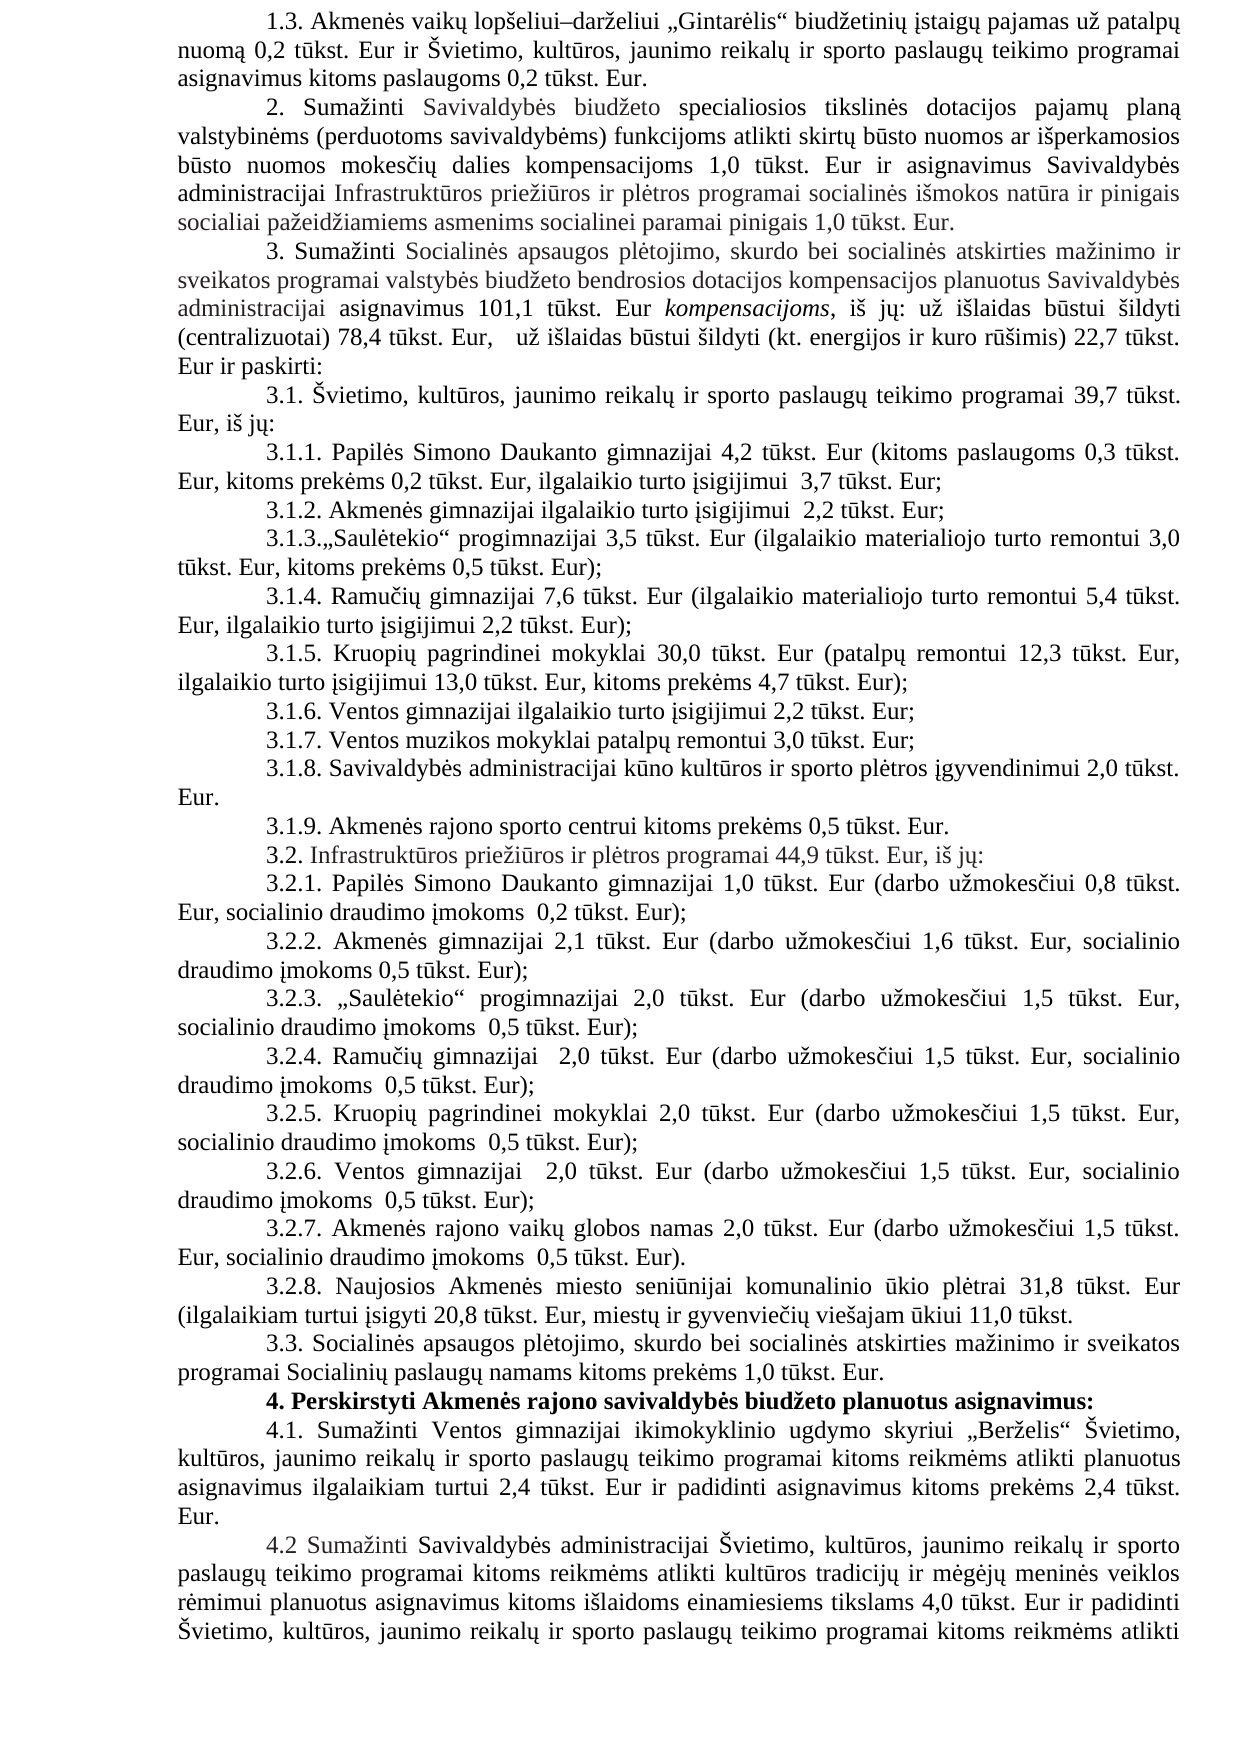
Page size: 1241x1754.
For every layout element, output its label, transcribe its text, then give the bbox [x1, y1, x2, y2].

text 3.1. Švietimo, kultūros, jaunimo reikalų ir sporto paslaugų teikimo programai 39,7 tūkst. Eur, iš jų: [177, 380, 1181, 437]
text 4. Perskirstyti Akmenės rajono savivaldybės biudžeto planuotus asignavimus: [177, 1386, 1181, 1415]
text 3.2. Infrastruktūros priežiūros ir plėtros programai 44,9 tūkst. Eur, iš jų: [177, 840, 1181, 868]
text 3.2.6. Ventos gimnazijai 2,0 tūkst. Eur (darbo užmokesčiui 1,5 tūkst. Eur, socialinio draudimo įmokoms 0,5 tūkst. Eur); [177, 1156, 1181, 1213]
text 3.2.1. Papilės Simono Daukanto gimnazijai 1,0 tūkst. Eur (darbo užmokesčiui 0,8 tūkst. Eur, socialinio draudimo įmokoms 0,2 tūkst. Eur); [177, 868, 1181, 926]
text 3.2.4. Ramučių gimnazijai 2,0 tūkst. Eur (darbo užmokesčiui 1,5 tūkst. Eur, socialinio draudimo įmokoms 0,5 tūkst. Eur); [177, 1041, 1181, 1098]
text 3.2.7. Akmenės rajono vaikų globos namas 2,0 tūkst. Eur (darbo užmokesčiui 1,5 tūkst. Eur, socialinio draudimo įmokoms 0,5 tūkst. Eur). [177, 1213, 1181, 1271]
text 3.1.3.„Saulėtekio“ progimnazijai 3,5 tūkst. Eur (ilgalaikio materialiojo turto remontui 3,0 tūkst. Eur, kitoms prekėms 0,5 tūkst. Eur); [177, 523, 1181, 581]
text 3.1.8. Savivaldybės administracijai kūno kultūros ir sporto plėtros įgyvendinimui 2,0 tūkst. Eur. [177, 753, 1181, 811]
text 3.1.5. Kruopių pagrindinei mokyklai 30,0 tūkst. Eur (patalpų remontui 12,3 tūkst. Eur, ilgalaikio turto įsigijimui 13,0 tūkst. Eur, kitoms prekėms 4,7 tūkst. Eur); [177, 638, 1181, 696]
text 4.1. Sumažinti Ventos gimnazijai ikimokyklinio ugdymo skyriui „Berželis“ Švietimo, kultūros, jaunimo reikalų ir sporto paslaugų teikimo programai kitoms reikmėms atlikti planuotus asignavimus ilgalaikiam turtui 2,4 tūkst. Eur ir padidinti asignavimus kitoms prekėms 2,4 tūkst. Eur. [177, 1415, 1181, 1530]
text 3.2.8. Naujosios Akmenės miesto seniūnijai komunalinio ūkio plėtrai 31,8 tūkst. Eur (ilgalaikiam turtui įsigyti 20,8 tūkst. Eur, miestų ir gyvenviečių viešajam ūkiui 11,0 tūkst. [177, 1271, 1181, 1328]
text 3.3. Socialinės apsaugos plėtojimo, skurdo bei socialinės atskirties mažinimo ir sveikatos programai Socialinių paslaugų namams kitoms prekėms 1,0 tūkst. Eur. [177, 1328, 1181, 1386]
text 3.1.4. Ramučių gimnazijai 7,6 tūkst. Eur (ilgalaikio materialiojo turto remontui 5,4 tūkst. Eur, ilgalaikio turto įsigijimui 2,2 tūkst. Eur); [177, 581, 1181, 638]
text 3.2.2. Akmenės gimnazijai 2,1 tūkst. Eur (darbo užmokesčiui 1,6 tūkst. Eur, socialinio draudimo įmokoms 0,5 tūkst. Eur); [177, 926, 1181, 983]
text 3.1.2. Akmenės gimnazijai ilgalaikio turto įsigijimui 2,2 tūkst. Eur; [177, 495, 1181, 523]
text 1.3. Akmenės vaikų lopšeliui–darželiui „Gintarėlis“ biudžetinių įstaigų pajamas už patalpų nuomą 0,2 tūkst. Eur ir Švietimo, kultūros, jaunimo reikalų ir sporto paslaugų teikimo programai asignavimus kitoms paslaugoms 0,2 tūkst. Eur. [177, 6, 1181, 92]
text 4.2 Sumažinti Savivaldybės administracijai Švietimo, kultūros, jaunimo reikalų ir sporto paslaugų teikimo programai kitoms reikmėms atlikti kultūros tradicijų ir mėgėjų meninės veiklos rėmimui planuotus asignavimus kitoms išlaidoms einamiesiems tikslams 4,0 tūkst. Eur ir padidinti Švietimo, kultūros, jaunimo reikalų ir sporto paslaugų teikimo programai kitoms reikmėms atlikti [177, 1530, 1181, 1645]
text 3.1.6. Ventos gimnazijai ilgalaikio turto įsigijimui 2,2 tūkst. Eur; [177, 696, 1181, 725]
text 3.1.1. Papilės Simono Daukanto gimnazijai 4,2 tūkst. Eur (kitoms paslaugoms 0,3 tūkst. Eur, kitoms prekėms 0,2 tūkst. Eur, ilgalaikio turto įsigijimui 3,7 tūkst. Eur; [177, 437, 1181, 495]
text 3.2.5. Kruopių pagrindinei mokyklai 2,0 tūkst. Eur (darbo užmokesčiui 1,5 tūkst. Eur, socialinio draudimo įmokoms 0,5 tūkst. Eur); [177, 1098, 1181, 1156]
text 3.2.3. „Saulėtekio“ progimnazijai 2,0 tūkst. Eur (darbo užmokesčiui 1,5 tūkst. Eur, socialinio draudimo įmokoms 0,5 tūkst. Eur); [177, 983, 1181, 1041]
text 2. Sumažinti Savivaldybės biudžeto specialiosios tikslinės dotacijos pajamų planą valstybinėms (perduotoms savivaldybėms) funkcijoms atlikti skirtų būsto nuomos ar išperkamosios būsto nuomos mokesčių dalies kompensacijoms 1,0 tūkst. Eur ir asignavimus Savivaldybės administracijai Infrastruktūros priežiūros ir plėtros programai socialinės išmokos natūra ir pinigais socialiai pažeidžiamiems asmenims socialinei paramai pinigais 1,0 tūkst. Eur. [177, 92, 1181, 236]
text 3.1.9. Akmenės rajono sporto centrui kitoms prekėms 0,5 tūkst. Eur. [177, 811, 1181, 840]
text 3.1.7. Ventos muzikos mokyklai patalpų remontui 3,0 tūkst. Eur; [177, 725, 1181, 753]
text 3. Sumažinti Socialinės apsaugos plėtojimo, skurdo bei socialinės atskirties mažinimo ir sveikatos programai valstybės biudžeto bendrosios dotacijos kompensacijos planuotus Savivaldybės administracijai asignavimus 101,1 tūkst. Eur kompensacijoms, iš jų: už išlaidas būstui šildyti (centralizuotai) 78,4 tūkst. Eur, už išlaidas būstui šildyti (kt. energijos ir kuro rūšimis) 22,7 tūkst. Eur ir paskirti: [177, 236, 1181, 380]
